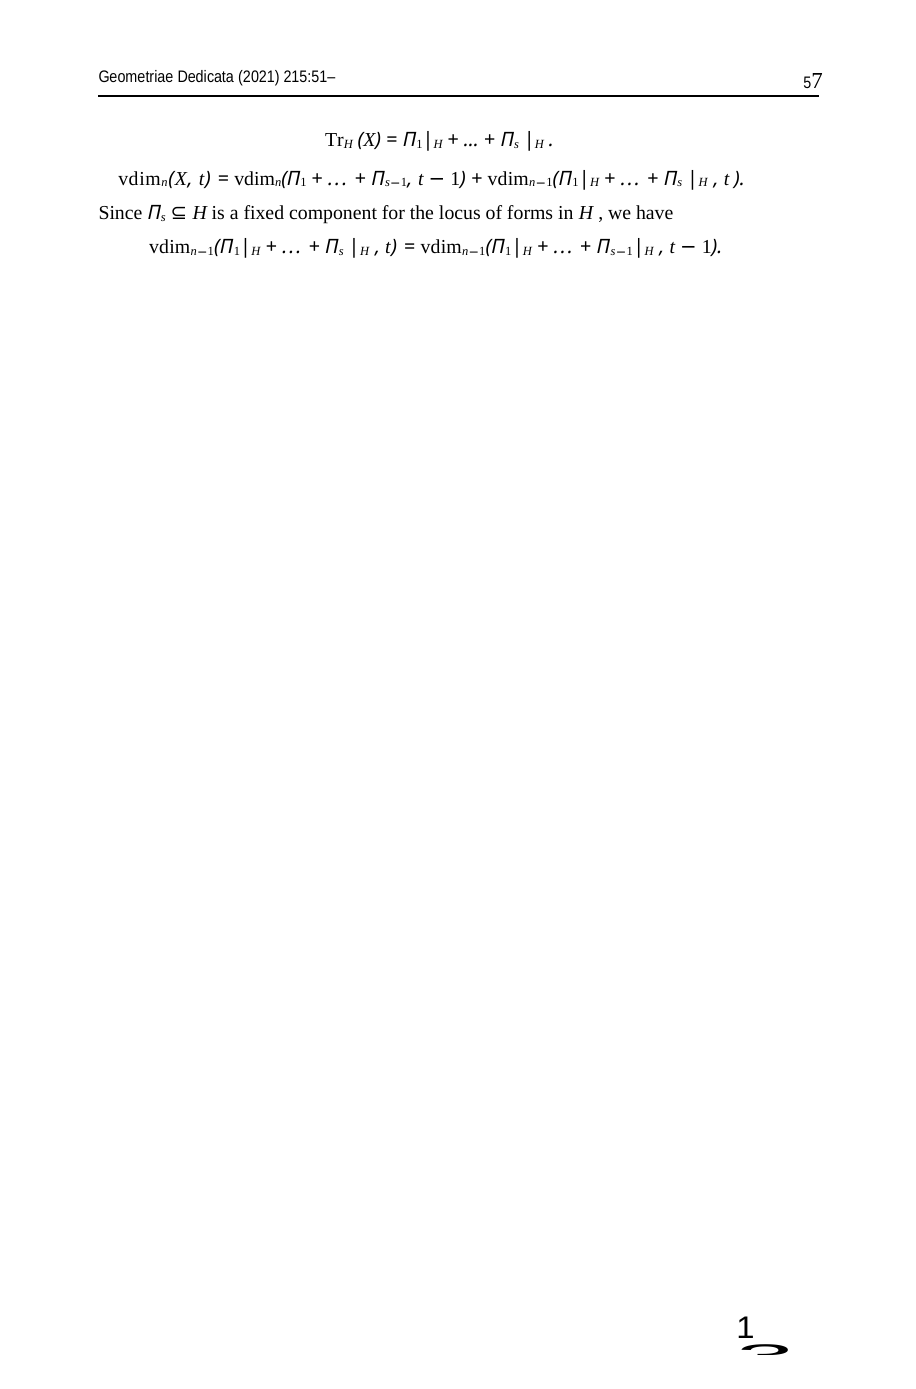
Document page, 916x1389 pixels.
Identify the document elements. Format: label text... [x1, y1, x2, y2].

text vdimn−1(Π1|H + ... + Πs |H , t) = vdimn−1(Π1|H + ... + Πs−1|H , t − 1). [149, 233, 853, 260]
text vdimn(X, t) = vdimn(Π1 + ... + Πs−1, t − 1) + vdimn−1(Π1|H + ... + Πs |H , t ). [118, 164, 853, 191]
text Since Πs ⊆ H is a fixed component for the locus of forms in H , we have [98, 198, 853, 225]
text TrH (X) = Π1|H + ... + Πs |H . [325, 125, 853, 152]
